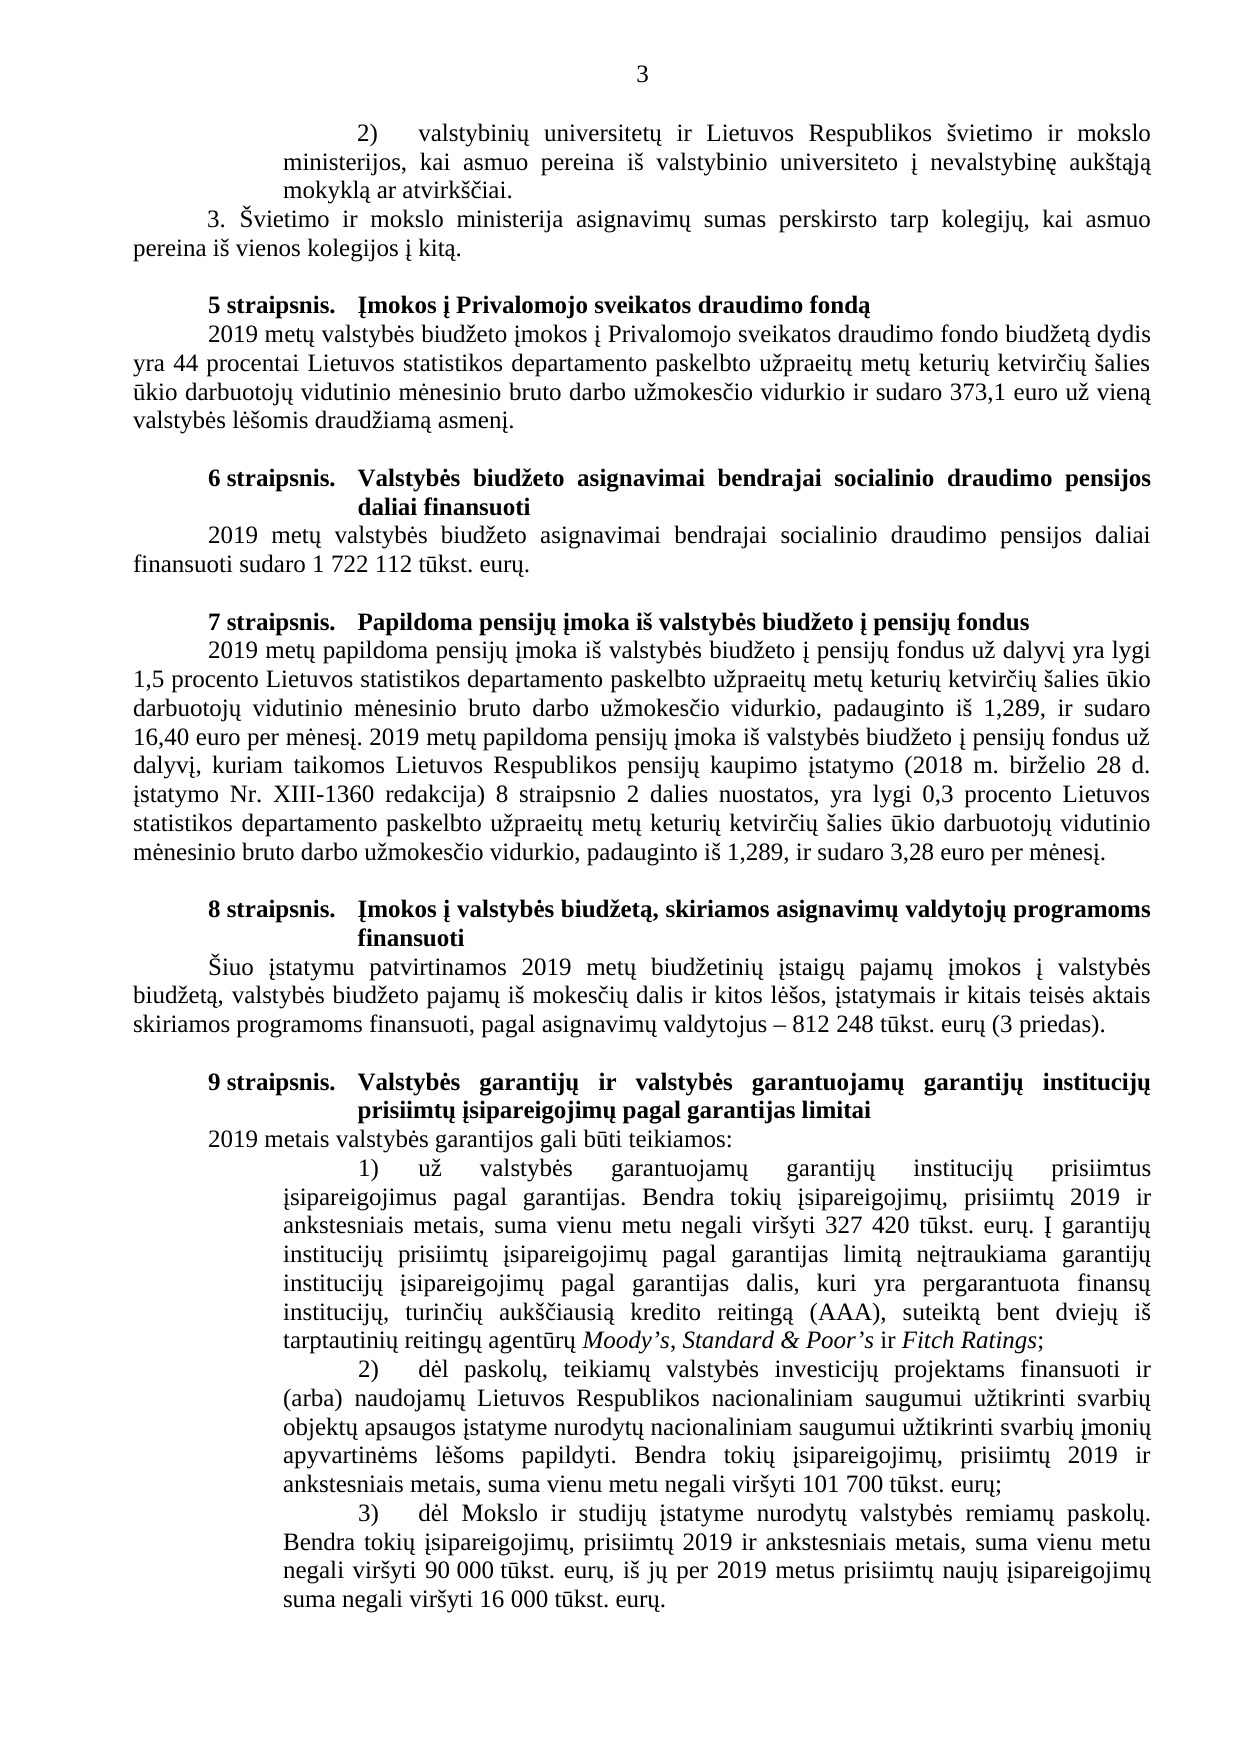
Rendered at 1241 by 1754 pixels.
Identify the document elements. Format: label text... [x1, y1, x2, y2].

text 7 straipsnis. Papildoma pensijų įmoka iš valstybės biudžeto į pensijų fondus [208, 607, 1152, 636]
text 9 straipsnis. Valstybės garantijų ir valstybės garantuojamų garantijų institucijų prisiimtų įsipareigojimų pagal garantijas limitai [208, 1067, 1152, 1124]
text 1) už valstybės garantuojamų garantijų institucijų prisiimtus įsipareigojimus pagal garantijas. Bendra tokių įsipareigojimų, prisiimtų 2019 ir ankstesniais metais, suma vienu metu negali viršyti 327 420 tūkst. eurų. Į garantijų institucijų prisiimtų įsipareigojimų pagal garantijas limitą neįtraukiama garantijų institucijų įsipareigojimų pagal garantijas dalis, kuri yra pergarantuota finansų institucijų, turinčių aukščiausią kredito reitingą (AAA), suteiktą bent dviejų iš tarptautinių reitingų agentūrų Moody’s, Standard & Poor’s ir Fitch Ratings; [283, 1153, 1152, 1354]
text 8 straipsnis. Įmokos į valstybės biudžetą, skiriamos asignavimų valdytojų programoms finansuoti [208, 894, 1152, 952]
text 3. Švietimo ir mokslo ministerija asignavimų sumas perskirsto tarp kolegijų, kai asmuo pereina iš vienos kolegijos į kitą. [133, 204, 1152, 262]
text 2) dėl paskolų, teikiamų valstybės investicijų projektams finansuoti ir (arba) naudojamų Lietuvos Respublikos nacionaliniam saugumui užtikrinti svarbių objektų apsaugos įstatyme nurodytų nacionaliniam saugumui užtikrinti svarbių įmonių apyvartinėms lėšoms papildyti. Bendra tokių įsipareigojimų, prisiimtų 2019 ir ankstesniais metais, suma vienu metu negali viršyti 101 700 tūkst. eurų; [283, 1354, 1152, 1498]
text 2019 metų valstybės biudžeto įmokos į Privalomojo sveikatos draudimo fondo biudžetą dydis yra 44 procentai Lietuvos statistikos departamento paskelbto užpraeitų metų keturių ketvirčių šalies ūkio darbuotojų vidutinio mėnesinio bruto darbo užmokesčio vidurkio ir sudaro 373,1 euro už vieną valstybės lėšomis draudžiamą asmenį. [133, 319, 1152, 434]
text 6 straipsnis. Valstybės biudžeto asignavimai bendrajai socialinio draudimo pensijos daliai finansuoti [208, 463, 1152, 521]
text 2019 metų valstybės biudžeto asignavimai bendrajai socialinio draudimo pensijos daliai finansuoti sudaro 1 722 112 tūkst. eurų. [133, 521, 1152, 578]
text 3) dėl Mokslo ir studijų įstatyme nurodytų valstybės remiamų paskolų. Bendra tokių įsipareigojimų, prisiimtų 2019 ir ankstesniais metais, suma vienu metu negali viršyti 90 000 tūkst. eurų, iš jų per 2019 metus prisiimtų naujų įsipareigojimų suma negali viršyti 16 000 tūkst. eurų. [283, 1498, 1152, 1613]
text 5 straipsnis. Įmokos į Privalomojo sveikatos draudimo fondą [208, 291, 1152, 319]
text 2019 metais valstybės garantijos gali būti teikiamos: [208, 1124, 1152, 1153]
text Šiuo įstatymu patvirtinamos 2019 metų biudžetinių įstaigų pajamų įmokos į valstybės biudžetą, valstybės biudžeto pajamų iš mokesčių dalis ir kitos lėšos, įstatymais ir kitais teisės aktais skiriamos programoms finansuoti, pagal asignavimų valdytojus – 812 248 tūkst. eurų (3 priedas). [133, 952, 1152, 1038]
text 2019 metų papildoma pensijų įmoka iš valstybės biudžeto į pensijų fondus už dalyvį yra lygi 1,5 procento Lietuvos statistikos departamento paskelbto užpraeitų metų keturių ketvirčių šalies ūkio darbuotojų vidutinio mėnesinio bruto darbo užmokesčio vidurkio, padauginto iš 1,289, ir sudaro 16,40 euro per mėnesį. 2019 metų papildoma pensijų įmoka iš valstybės biudžeto į pensijų fondus už dalyvį, kuriam taikomos Lietuvos Respublikos pensijų kaupimo įstatymo (2018 m. birželio 28 d. įstatymo Nr. XIII-1360 redakcija) 8 straipsnio 2 dalies nuostatos, yra lygi 0,3 procento Lietuvos statistikos departamento paskelbto užpraeitų metų keturių ketvirčių šalies ūkio darbuotojų vidutinio mėnesinio bruto darbo užmokesčio vidurkio, padauginto iš 1,289, ir sudaro 3,28 euro per mėnesį. [133, 636, 1152, 866]
text 2) valstybinių universitetų ir Lietuvos Respublikos švietimo ir mokslo ministerijos, kai asmuo pereina iš valstybinio universiteto į nevalstybinę aukštąją mokyklą ar atvirkščiai. [283, 118, 1152, 204]
